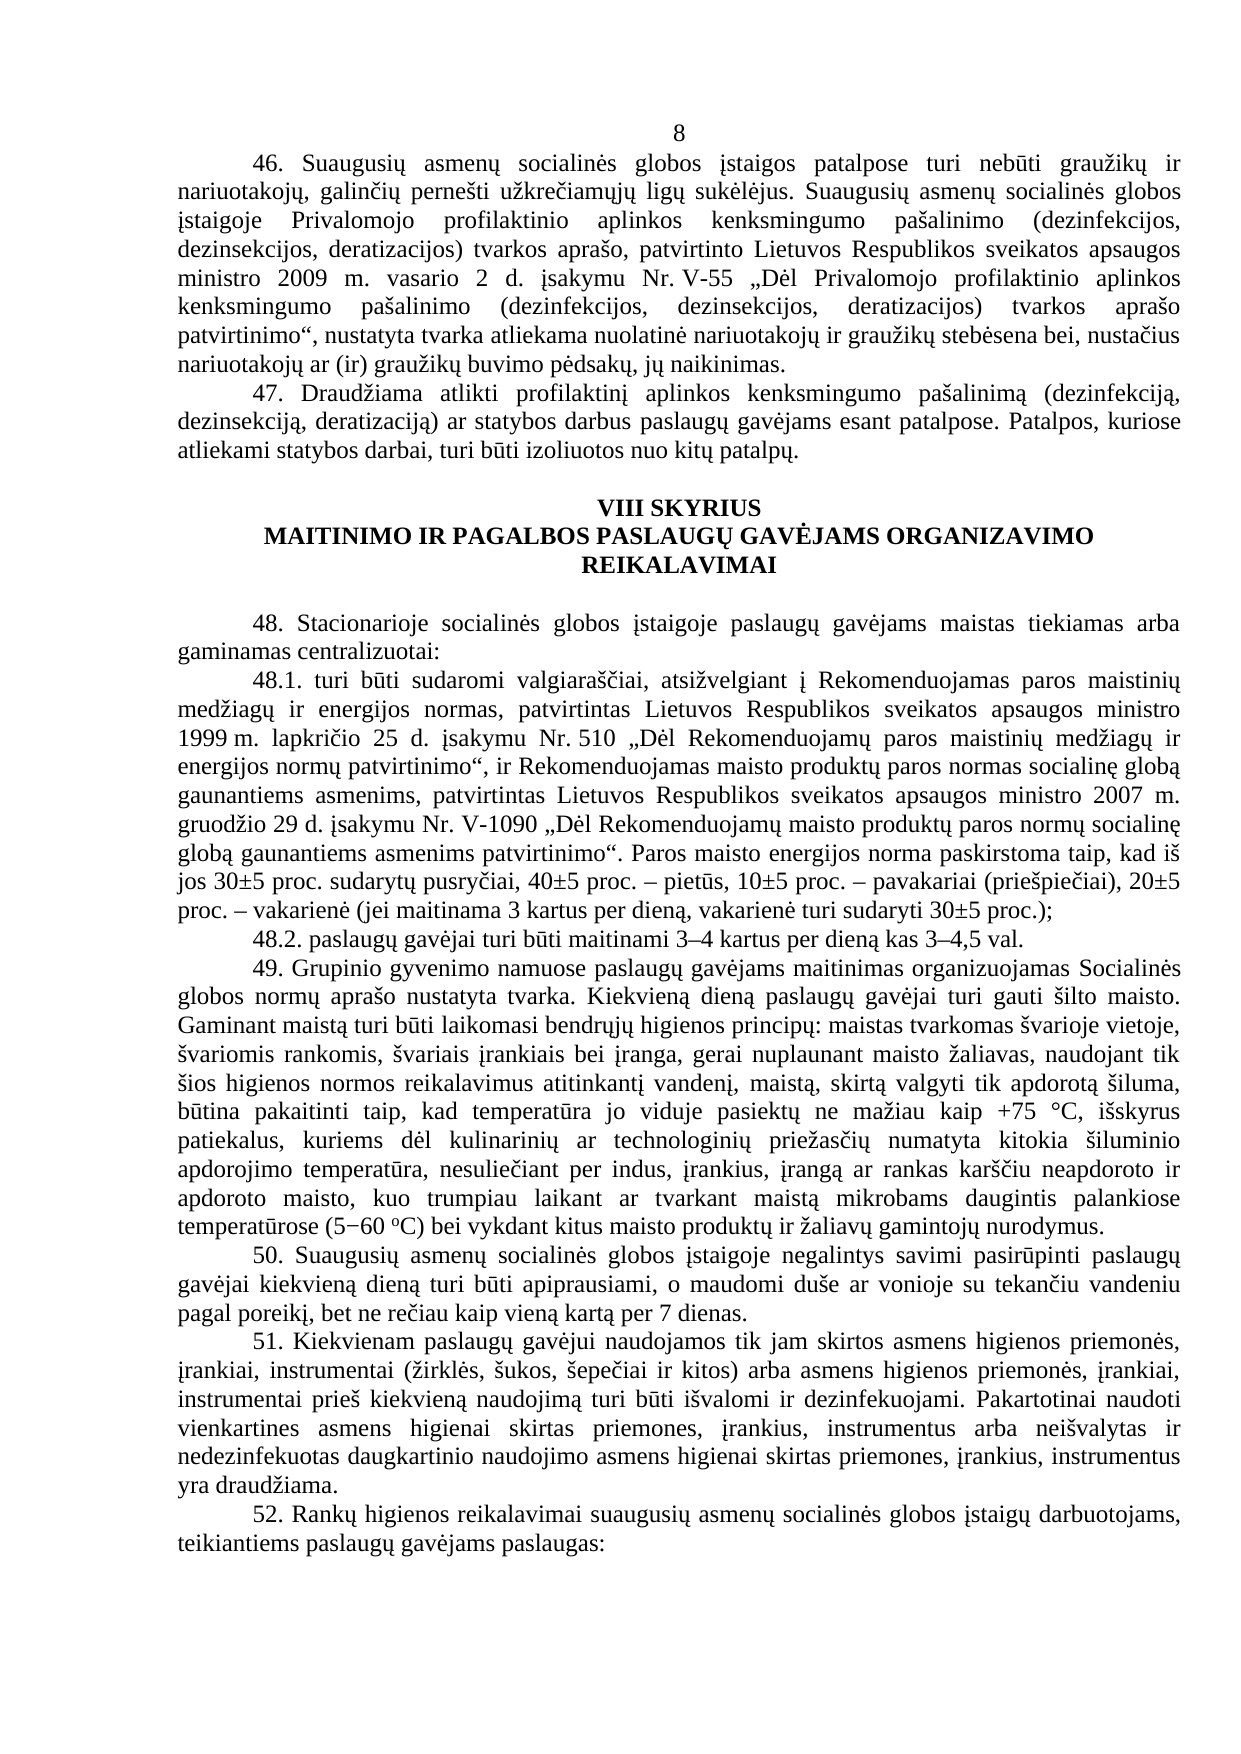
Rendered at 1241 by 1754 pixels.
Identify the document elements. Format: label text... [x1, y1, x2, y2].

text 48. Stacionarioje socialinės globos įstaigoje paslaugų gavėjams maistas tiekiamas arba gaminamas centralizuotai: [177, 608, 1181, 665]
text 48.1. turi būti sudaromi valgiaraščiai, atsižvelgiant į Rekomenduojamas paros maistinių medžiagų ir energijos normas, patvirtintas Lietuvos Respublikos sveikatos apsaugos ministro 1999 m. lapkričio 25 d. įsakymu Nr. 510 „Dėl Rekomenduojamų paros maistinių medžiagų ir energijos normų patvirtinimo“, ir Rekomenduojamas maisto produktų paros normas socialinę globą gaunantiems asmenims, patvirtintas Lietuvos Respublikos sveikatos apsaugos ministro 2007 m. gruodžio 29 d. įsakymu Nr. V-1090 „Dėl Rekomenduojamų maisto produktų paros normų socialinę globą gaunantiems asmenims patvirtinimo“. Paros maisto energijos norma paskirstoma taip, kad iš jos 30±5 proc. sudarytų pusryčiai, 40±5 proc. – pietūs, 10±5 proc. – pavakariai (priešpiečiai), 20±5 proc. – vakarienė (jei maitinama 3 kartus per dieną, vakarienė turi sudaryti 30±5 proc.); [177, 665, 1181, 924]
text 48.2. paslaugų gavėjai turi būti maitinami 3–4 kartus per dieną kas 3–4,5 val. [177, 924, 1181, 953]
text 50. Suaugusių asmenų socialinės globos įstaigoje negalintys savimi pasirūpinti paslaugų gavėjai kiekvieną dieną turi būti apiprausiami, o maudomi duše ar vonioje su tekančiu vandeniu pagal poreikį, bet ne rečiau kaip vieną kartą per 7 dienas. [177, 1240, 1181, 1326]
text MAITINIMO IR PAGALBOS PASLAUGŲ GAVĖJAMS ORGANIZAVIMO REIKALAVIMAI [177, 521, 1181, 579]
text 51. Kiekvienam paslaugų gavėjui naudojamos tik jam skirtos asmens higienos priemonės, įrankiai, instrumentai (žirklės, šukos, šepečiai ir kitos) arba asmens higienos priemonės, įrankiai, instrumentai prieš kiekvieną naudojimą turi būti išvalomi ir dezinfekuojami. Pakartotinai naudoti vienkartines asmens higienai skirtas priemones, įrankius, instrumentus arba neišvalytas ir nedezinfekuotas daugkartinio naudojimo asmens higienai skirtas priemones, įrankius, instrumentus yra draudžiama. [177, 1326, 1181, 1499]
text 49. Grupinio gyvenimo namuose paslaugų gavėjams maitinimas organizuojamas Socialinės globos normų aprašo nustatyta tvarka. Kiekvieną dieną paslaugų gavėjai turi gauti šilto maisto. Gaminant maistą turi būti laikomasi bendrųjų higienos principų: maistas tvarkomas švarioje vietoje, švariomis rankomis, švariais įrankiais bei įranga, gerai nuplaunant maisto žaliavas, naudojant tik šios higienos normos reikalavimus atitinkantį vandenį, maistą, skirtą valgyti tik apdorotą šiluma, būtina pakaitinti taip, kad temperatūra jo viduje pasiektų ne mažiau kaip +75 °C, išskyrus patiekalus, kuriems dėl kulinarinių ar technologinių priežasčių numatyta kitokia šiluminio apdorojimo temperatūra, nesuliečiant per indus, įrankius, įrangą ar rankas karščiu neapdoroto ir apdoroto maisto, kuo trumpiau laikant ar tvarkant maistą mikrobams daugintis palankiose temperatūrose (5−60 oC) bei vykdant kitus maisto produktų ir žaliavų gamintojų nurodymus. [177, 953, 1181, 1240]
text 47. Draudžiama atlikti profilaktinį aplinkos kenksmingumo pašalinimą (dezinfekciją, dezinsekciją, deratizaciją) ar statybos darbus paslaugų gavėjams esant patalpose. Patalpos, kuriose atliekami statybos darbai, turi būti izoliuotos nuo kitų patalpų. [177, 378, 1181, 464]
text 52. Rankų higienos reikalavimai suaugusių asmenų socialinės globos įstaigų darbuotojams, teikiantiems paslaugų gavėjams paslaugas: [177, 1499, 1181, 1556]
text VIII SKYRIUS [177, 493, 1181, 521]
text 46. Suaugusių asmenų socialinės globos įstaigos patalpose turi nebūti graužikų ir nariuotakojų, galinčių pernešti užkrečiamųjų ligų sukėlėjus. Suaugusių asmenų socialinės globos įstaigoje Privalomojo profilaktinio aplinkos kenksmingumo pašalinimo (dezinfekcijos, dezinsekcijos, deratizacijos) tvarkos aprašo, patvirtinto Lietuvos Respublikos sveikatos apsaugos ministro 2009 m. vasario 2 d. įsakymu Nr. V-55 „Dėl Privalomojo profilaktinio aplinkos kenksmingumo pašalinimo (dezinfekcijos, dezinsekcijos, deratizacijos) tvarkos aprašo patvirtinimo“, nustatyta tvarka atliekama nuolatinė nariuotakojų ir graužikų stebėsena bei, nustačius nariuotakojų ar (ir) graužikų buvimo pėdsakų, jų naikinimas. [177, 148, 1181, 378]
